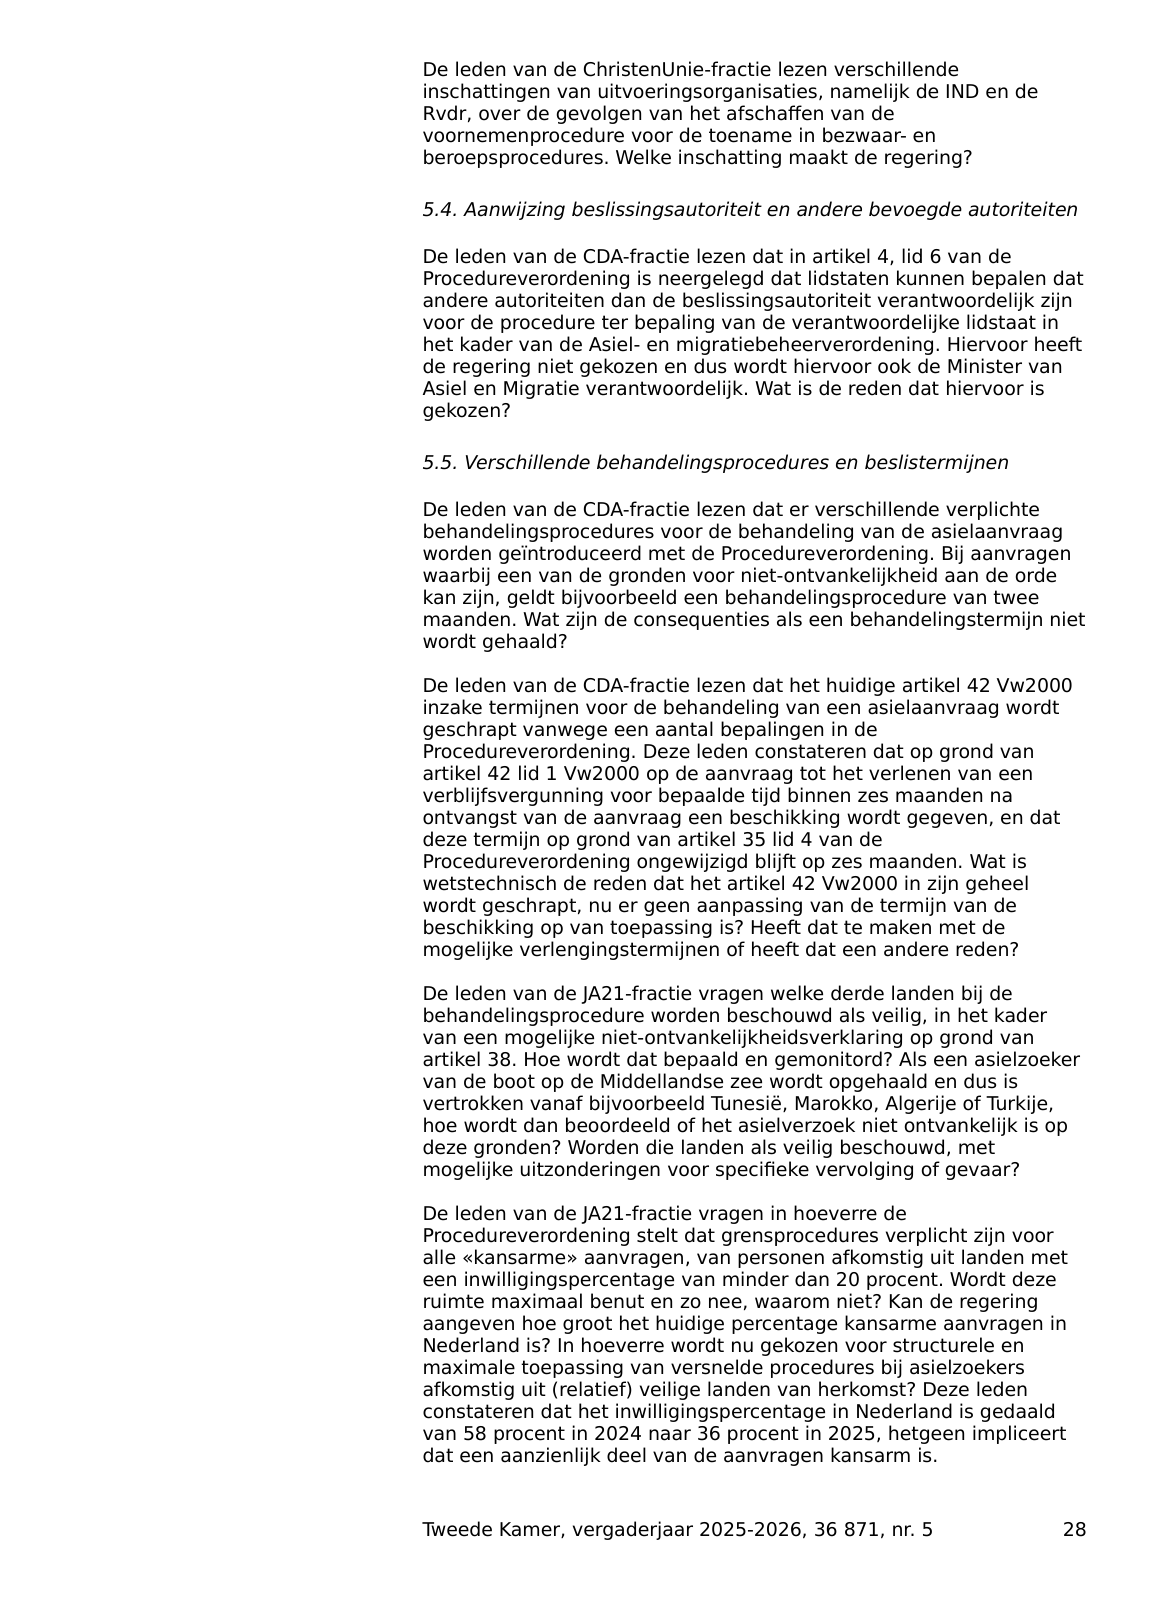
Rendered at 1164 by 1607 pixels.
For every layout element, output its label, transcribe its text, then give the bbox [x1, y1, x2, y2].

subtitle 5.5. Verschillende behandelingsprocedures en beslistermijnen [422, 452, 1087, 474]
text De leden van de CDA-fractie lezen dat het huidige artikel 42 Vw2000 inzake termijnen voor de behandeling van een asielaanvraag wordt geschrapt vanwege een aantal bepalingen in de Procedureverordening. Deze leden constateren dat op grond van artikel 42 lid 1 Vw2000 op de aanvraag tot het verlenen van een verblijfsvergunning voor bepaalde tijd binnen zes maanden na ontvangst van de aanvraag een beschikking wordt gegeven, en dat deze termijn op grond van artikel 35 lid 4 van de Procedureverordening ongewijzigd blijft op zes maanden. Wat is wetstechnisch de reden dat het artikel 42 Vw2000 in zijn geheel wordt geschrapt, nu er geen aanpassing van de termijn van de beschikking op van toepassing is? Heeft dat te maken met de mogelijke verlengingstermijnen of heeft dat een andere reden? [422, 675, 1087, 961]
text De leden van de ChristenUnie-fractie lezen verschillende inschattingen van uitvoeringsorganisaties, namelijk de IND en de Rvdr, over de gevolgen van het afschaffen van de voornemenprocedure voor de toename in bezwaar- en beroepsprocedures. Welke inschatting maakt de regering? [422, 59, 1087, 169]
text De leden van de CDA-fractie lezen dat er verschillende verplichte behandelingsprocedures voor de behandeling van de asielaanvraag worden geïntroduceerd met de Procedureverordening. Bij aanvragen waarbij een van de gronden voor niet-ontvankelijkheid aan de orde kan zijn, geldt bijvoorbeeld een behandelingsprocedure van twee maanden. Wat zijn de consequenties als een behandelingstermijn niet wordt gehaald? [422, 499, 1087, 653]
text De leden van de JA21-fractie vragen welke derde landen bij de behandelingsprocedure worden beschouwd als veilig, in het kader van een mogelijke niet-ontvankelijkheidsverklaring op grond van artikel 38. Hoe wordt dat bepaald en gemonitord? Als een asielzoeker van de boot op de Middellandse zee wordt opgehaald en dus is vertrokken vanaf bijvoorbeeld Tunesië, Marokko, Algerije of Turkije, hoe wordt dan beoordeeld of het asielverzoek niet ontvankelijk is op deze gronden? Worden die landen als veilig beschouwd, met mogelijke uitzonderingen voor specifieke vervolging of gevaar? [422, 983, 1087, 1181]
text De leden van de JA21-fractie vragen in hoeverre de Procedureverordening stelt dat grensprocedures verplicht zijn voor alle «kansarme» aanvragen, van personen afkomstig uit landen met een inwilligingspercentage van minder dan 20 procent. Wordt deze ruimte maximaal benut en zo nee, waarom niet? Kan de regering aangeven hoe groot het huidige percentage kansarme aanvragen in Nederland is? In hoeverre wordt nu gekozen voor structurele en maximale toepassing van versnelde procedures bij asielzoekers afkomstig uit (relatief) veilige landen van herkomst? Deze leden constateren dat het inwilligingspercentage in Nederland is gedaald van 58 procent in 2024 naar 36 procent in 2025, hetgeen impliceert dat een aanzienlijk deel van de aanvragen kansarm is. [422, 1203, 1087, 1466]
subtitle 5.4. Aanwijzing beslissingsautoriteit en andere bevoegde autoriteiten [422, 199, 1087, 221]
text De leden van de CDA-fractie lezen dat in artikel 4, lid 6 van de Procedureverordening is neergelegd dat lidstaten kunnen bepalen dat andere autoriteiten dan de beslissingsautoriteit verantwoordelijk zijn voor de procedure ter bepaling van de verantwoordelijke lidstaat in het kader van de Asiel- en migratiebeheerverordening. Hiervoor heeft de regering niet gekozen en dus wordt hiervoor ook de Minister van Asiel en Migratie verantwoordelijk. Wat is de reden dat hiervoor is gekozen? [422, 246, 1087, 422]
